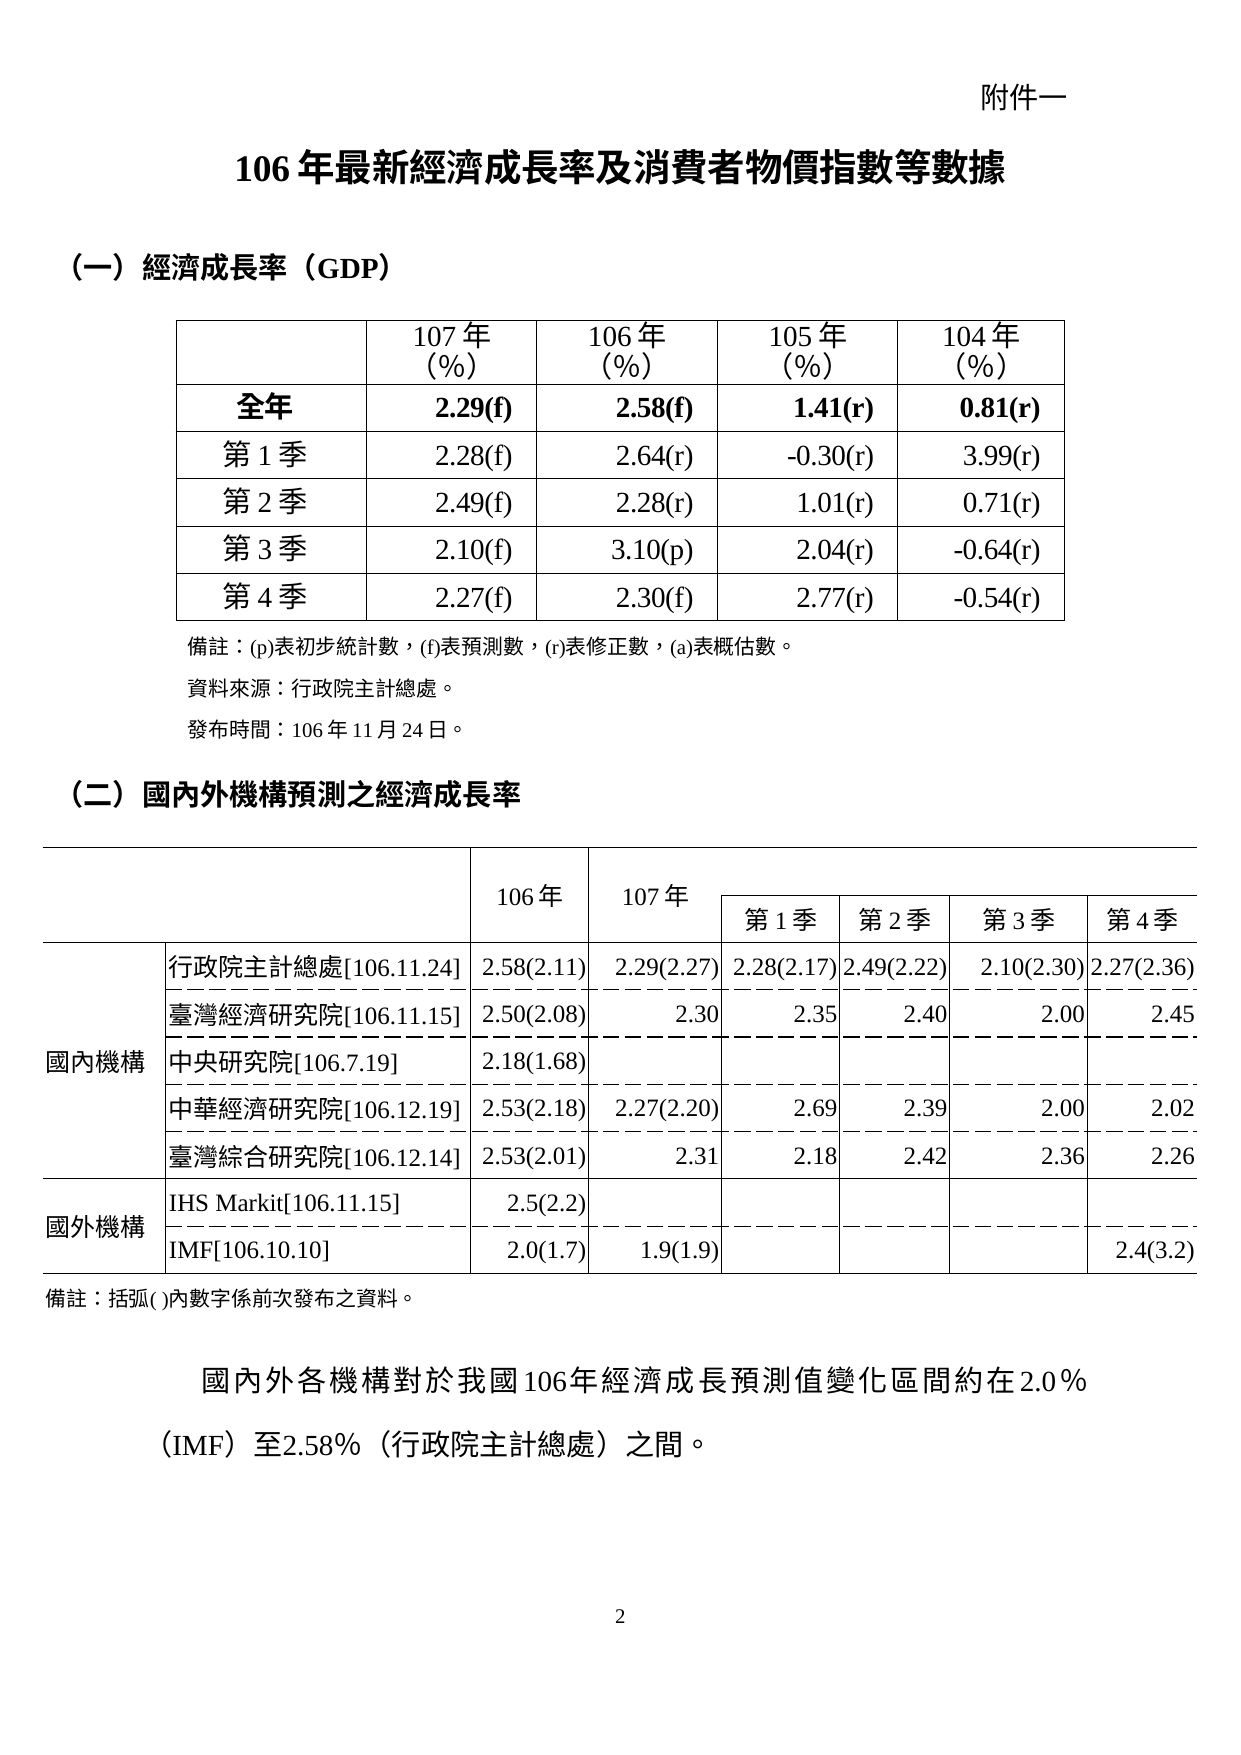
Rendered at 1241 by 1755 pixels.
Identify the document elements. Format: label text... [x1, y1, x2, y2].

table_cell 2.30(f) [537, 574, 717, 620]
table_cell 2.27(f) [367, 574, 536, 620]
table_cell 2.26 [1088, 1131, 1197, 1178]
table_cell 2.53(2.18) [471, 1084, 588, 1131]
table_cell [589, 1179, 721, 1226]
table_cell [840, 1226, 949, 1273]
table_cell IMF[106.10.10] [166, 1226, 470, 1273]
table_cell 2.58(2.11) [471, 943, 588, 989]
text 發布時間：106年11月24日。 [187, 704, 1053, 746]
table_cell 3.10(p) [537, 527, 717, 573]
table_cell -0.54(r) [898, 574, 1064, 620]
table_cell 2.49(f) [367, 479, 536, 526]
table_cell 2.28(2.17) [722, 943, 839, 989]
table_header [950, 848, 1087, 894]
table_cell 1.01(r) [718, 479, 897, 526]
table_header 107年 [589, 848, 722, 942]
table_cell 2.49(2.22) [840, 943, 949, 989]
table_cell 第3季 [950, 896, 1087, 942]
table_cell [722, 1179, 839, 1226]
table_cell 2.5(2.2) [471, 1179, 588, 1226]
table_cell [840, 1036, 949, 1084]
table_cell 中華經濟研究院[106.12.19] [166, 1084, 470, 1131]
table_cell 全年 [177, 385, 366, 431]
text （二）國內外機構預測之經濟成長率 [54, 771, 1053, 813]
table_cell 國內機構 [43, 943, 165, 1178]
table_cell 第2季 [840, 896, 949, 942]
table_cell 2.00 [950, 989, 1087, 1036]
table_header [722, 848, 840, 894]
table_cell 2.77(r) [718, 574, 897, 620]
table_cell 備註：括弧( )內數字係前次發布之資料。 [43, 1274, 1197, 1320]
table_cell 2.30 [589, 989, 721, 1036]
table_cell 2.10(2.30) [950, 943, 1087, 989]
text 資料來源：行政院主計總處。 [187, 663, 1053, 704]
table_cell 第1季 [722, 896, 839, 942]
table_cell [1088, 1036, 1197, 1084]
table_cell 第2季 [177, 479, 366, 526]
table_cell 1.41(r) [718, 385, 897, 431]
table_cell 國外機構 [43, 1179, 165, 1273]
table_cell [950, 1179, 1087, 1226]
table_cell 第3季 [177, 527, 366, 573]
table_cell 2.50(2.08) [471, 989, 588, 1036]
table_cell 2.00 [950, 1084, 1087, 1131]
table_cell 2.69 [722, 1084, 839, 1131]
table_cell 2.35 [722, 989, 839, 1036]
table_cell 2.36 [950, 1131, 1087, 1178]
table_cell 2.27(2.36) [1088, 943, 1197, 989]
table_cell 1.9(1.9) [589, 1226, 721, 1273]
table_cell -0.64(r) [898, 527, 1064, 573]
table_header [1087, 848, 1197, 894]
table_cell 行政院主計總處[106.11.24] [166, 943, 470, 989]
text 106年最新經濟成長率及消費者物價指數等數據 [187, 132, 1053, 194]
table_cell 2.64(r) [537, 432, 717, 478]
table_header 107年 （％） [367, 321, 536, 384]
text [965, 67, 1128, 119]
table_cell 0.71(r) [898, 479, 1064, 526]
table_cell [950, 1036, 1087, 1084]
table_cell -0.30(r) [718, 432, 897, 478]
table_cell 臺灣經濟研究院[106.11.15] [166, 989, 470, 1036]
table_cell 第4季 [1088, 896, 1197, 942]
text 國內外各機構對於我國106年經濟成長預測值變化區間約在2.0％（IMF）至2.58％（行政院主計總處）之間。 [143, 1358, 1088, 1463]
table_cell 2.31 [589, 1131, 721, 1178]
table_cell 2.04(r) [718, 527, 897, 573]
table_cell 3.99(r) [898, 432, 1064, 478]
table_cell 2.0(1.7) [471, 1226, 588, 1273]
text 備註：(p)表初步統計數，(f)表預測數，(r)表修正數，(a)表概估數。 [187, 621, 1053, 663]
table_header [840, 848, 950, 894]
table_header 106年 [471, 848, 588, 942]
table_cell 2.27(2.20) [589, 1084, 721, 1131]
table_header [177, 321, 366, 384]
table_cell 2.10(f) [367, 527, 536, 573]
table_cell 2.42 [840, 1131, 949, 1178]
table_header 106年 （％） [537, 321, 717, 384]
table_header 104年 （％） [898, 321, 1064, 384]
table_cell [1088, 1179, 1197, 1226]
table_cell 0.81(r) [898, 385, 1064, 431]
text （一）經濟成長率（GDP） [54, 244, 1053, 287]
table_cell 2.4(3.2) [1088, 1226, 1197, 1273]
table_cell [950, 1226, 1087, 1273]
table_cell [722, 1226, 839, 1273]
table_cell 2.18(1.68) [471, 1036, 588, 1084]
table_cell 2.40 [840, 989, 949, 1036]
table_cell 2.58(f) [537, 385, 717, 431]
text 附件一 [980, 75, 1113, 111]
table_cell IHS Markit[106.11.15] [166, 1179, 470, 1226]
table_cell 第4季 [177, 574, 366, 620]
table_header [43, 848, 470, 942]
table_cell 第1季 [177, 432, 366, 478]
table_cell 2.53(2.01) [471, 1131, 588, 1178]
table_cell 2.29(2.27) [589, 943, 721, 989]
table_cell 2.02 [1088, 1084, 1197, 1131]
table_cell 臺灣綜合研究院[106.12.14] [166, 1131, 470, 1178]
table_cell [840, 1179, 949, 1226]
table_cell 2.39 [840, 1084, 949, 1131]
table_cell 2.28(f) [367, 432, 536, 478]
table_cell 2.29(f) [367, 385, 536, 431]
table_cell 中央研究院[106.7.19] [166, 1036, 470, 1084]
table_cell 2.45 [1088, 989, 1197, 1036]
table_cell 2.28(r) [537, 479, 717, 526]
table_cell [589, 1036, 721, 1084]
table_cell 2.18 [722, 1131, 839, 1178]
table_header 105年 （％） [718, 321, 897, 384]
table_cell [722, 1036, 839, 1084]
